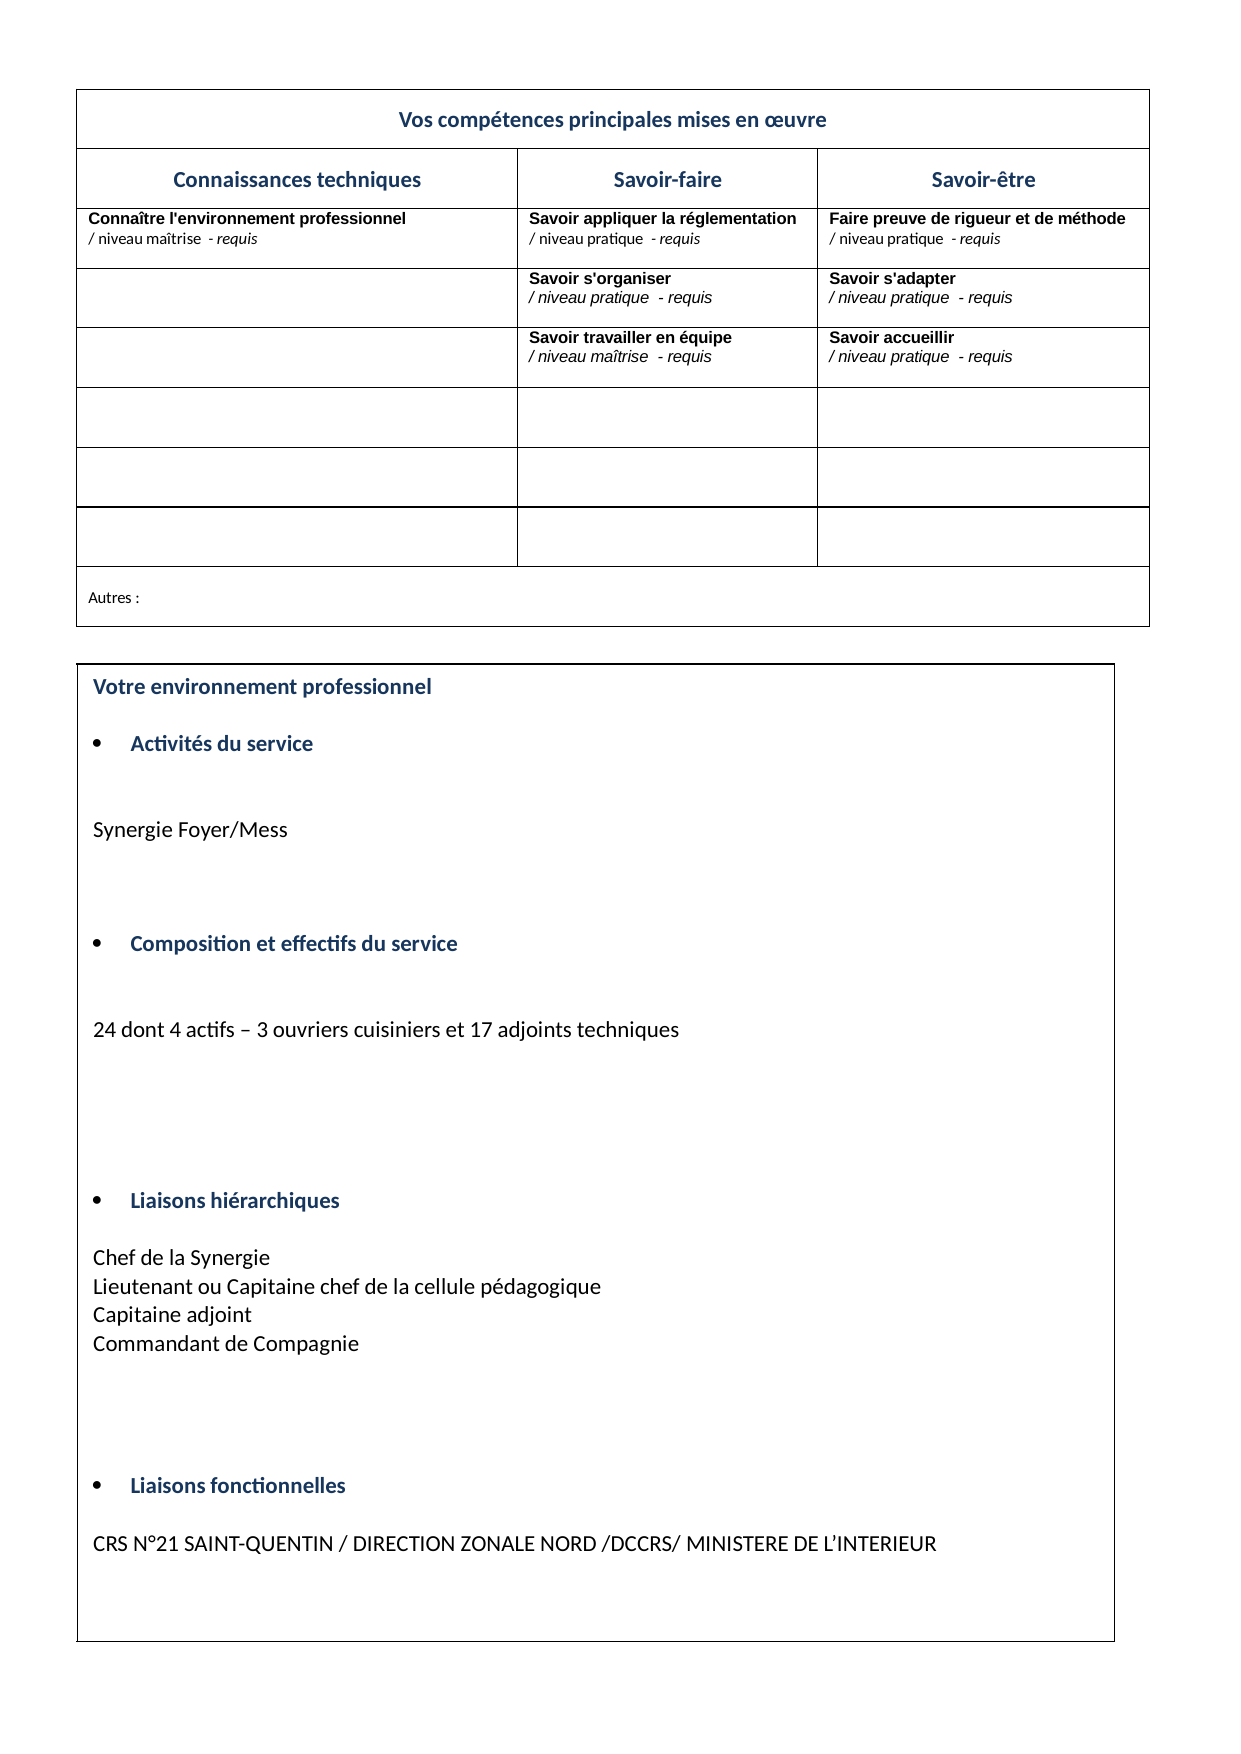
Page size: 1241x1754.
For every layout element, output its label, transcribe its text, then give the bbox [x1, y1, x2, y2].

table_cell Autres : [77, 567, 1149, 626]
table_cell Connaître l'environnement professionnel / niveau maîtrise - requis [77, 209, 517, 268]
table_cell [818, 448, 1149, 506]
table_cell [518, 508, 817, 566]
table_cell Savoir-faire [518, 149, 817, 208]
table_cell Savoir s'organiser / niveau pratique - requis [518, 269, 817, 327]
text Synergie Foyer/Mess [93, 815, 1098, 843]
table_cell Faire preuve de rigueur et de méthode / niveau pratique - requis [818, 209, 1149, 268]
table_cell [818, 508, 1149, 566]
text 24 dont 4 actifs – 3 ouvriers cuisiniers et 17 adjoints techniques [93, 1015, 1098, 1043]
table_cell Savoir s'adapter / niveau pratique - requis [818, 269, 1149, 327]
table_cell [518, 388, 817, 447]
table_cell [77, 448, 517, 506]
text Commandant de Compagnie [93, 1329, 1098, 1357]
list Composition et effectifs du service [93, 929, 1098, 958]
table_cell Savoir-être [818, 149, 1149, 208]
list Activités du service [93, 729, 1098, 758]
table_cell Savoir appliquer la réglementation / niveau pratique - requis [518, 209, 817, 268]
table_cell [818, 388, 1149, 447]
table_cell Connaissances techniques [77, 149, 517, 208]
table_cell [518, 448, 817, 506]
table_cell Savoir travailler en équipe / niveau maîtrise - requis [518, 328, 817, 387]
text Votre environnement professionnel [93, 672, 1098, 701]
table_cell [77, 388, 517, 447]
list Liaisons hiérarchiques [93, 1186, 1098, 1214]
table_cell Savoir accueillir / niveau pratique - requis [818, 328, 1149, 387]
table_header Vos compétences principales mises en œuvre [77, 90, 1149, 148]
list Liaisons fonctionnelles [93, 1471, 1098, 1500]
text Chef de la Synergie [93, 1243, 1098, 1272]
table_cell [77, 328, 517, 387]
table_cell [77, 269, 517, 327]
text CRS N°21 SAINT-QUENTIN / DIRECTION ZONALE NORD /DCCRS/ MINISTERE DE L’INTERIEUR [93, 1528, 1098, 1557]
text Capitaine adjoint [93, 1300, 1098, 1329]
table_cell [77, 508, 517, 566]
text Lieutenant ou Capitaine chef de la cellule pédagogique [93, 1272, 1098, 1300]
